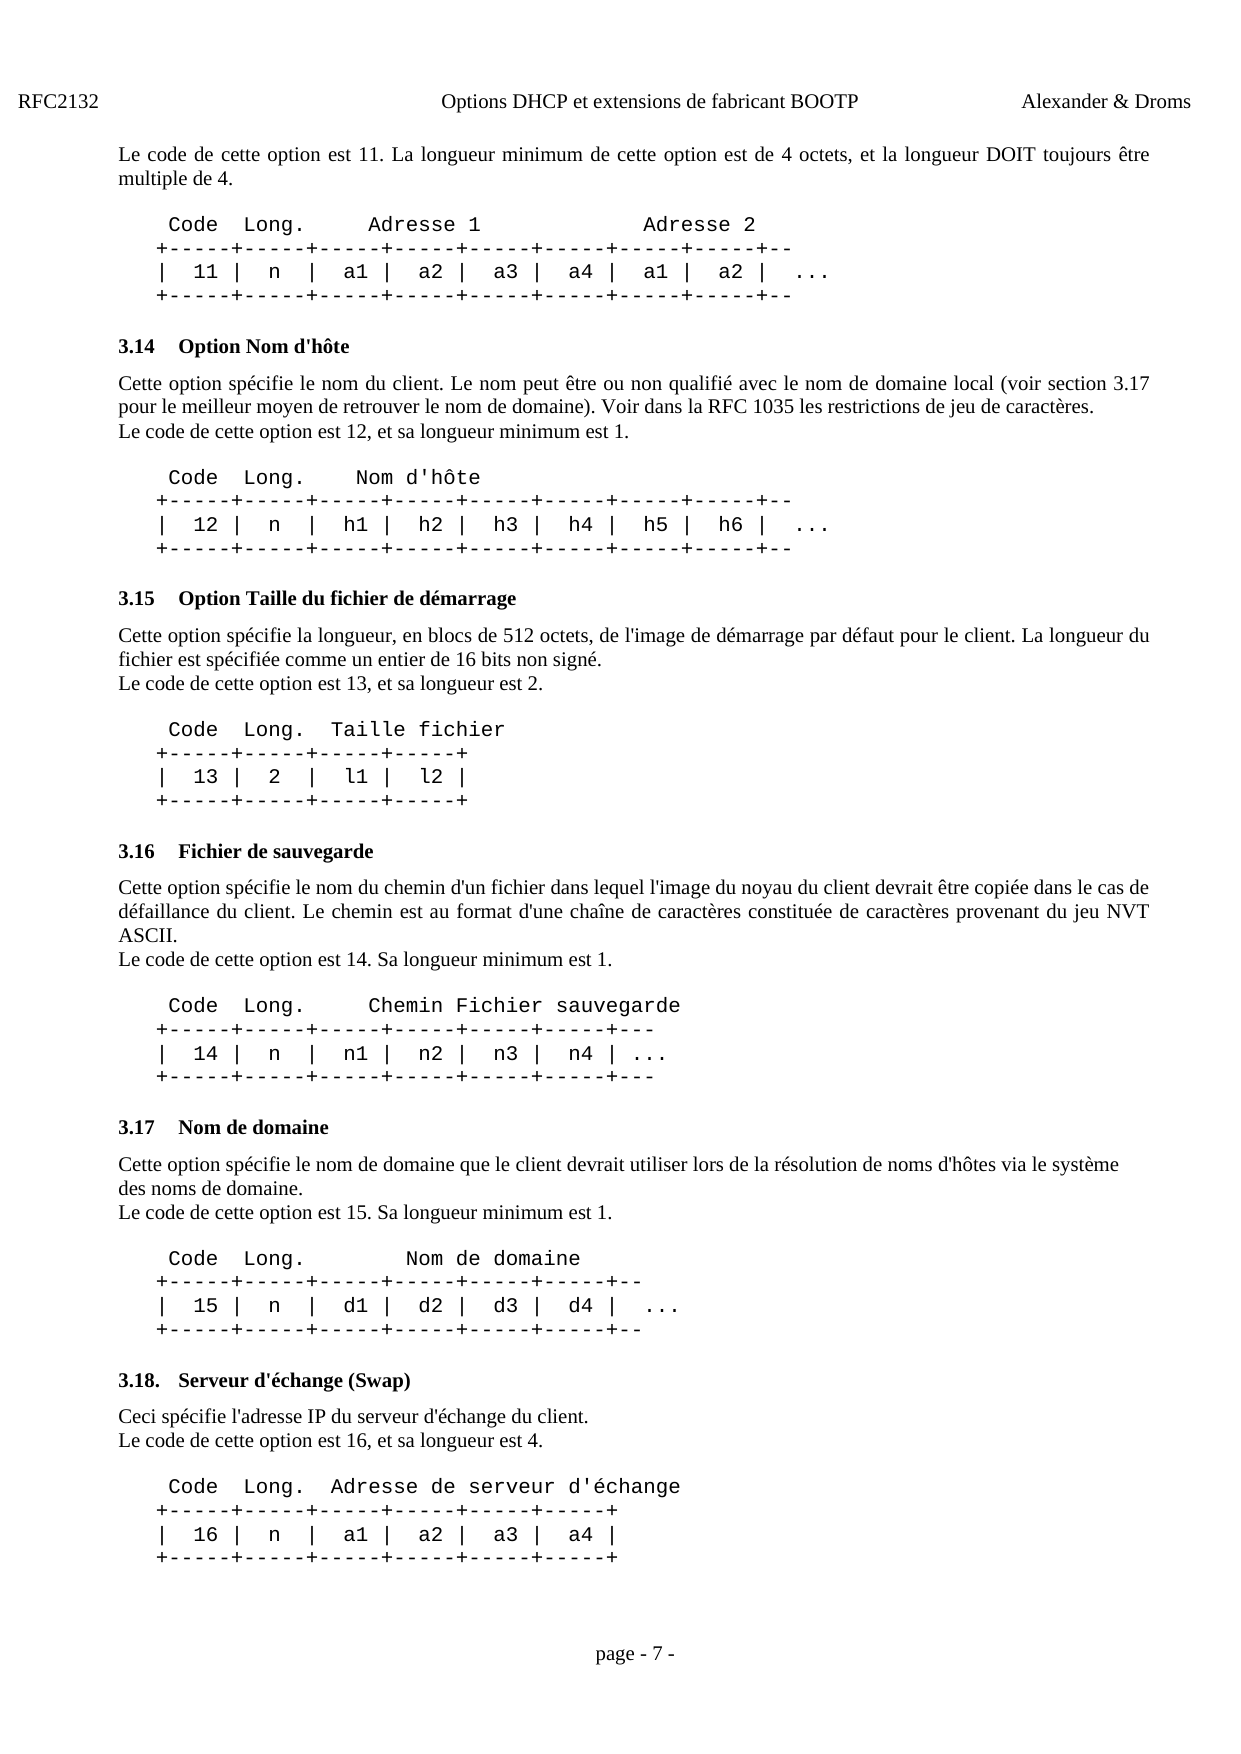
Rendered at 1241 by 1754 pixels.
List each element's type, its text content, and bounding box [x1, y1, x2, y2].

text Cette option spécifie la longueur, en blocs de 512 octets, de l'image de démarrage par défaut pour le client. La longueur du fichier est spécifiée comme un entier de 16 bits non signé. [118, 623, 1152, 671]
text Le code de cette option est 14. Sa longueur minimum est 1. [118, 947, 1152, 971]
subtitle 3.18. Serveur d'échange (Swap) [118, 1367, 1152, 1392]
text Ceci spécifie l'adresse IP du serveur d'échange du client. [118, 1404, 1152, 1428]
subtitle 3.16 Fichier de sauvegarde [118, 839, 1152, 863]
text | 16 | n | a1 | a2 | a3 | a4 | [118, 1523, 1152, 1547]
text +-----+-----+-----+-----+ [118, 790, 1152, 814]
text Code Long. Chemin Fichier sauvegarde [118, 996, 1152, 1019]
text | 12 | n | h1 | h2 | h3 | h4 | h5 | h6 | ... [118, 514, 1152, 538]
text Le code de cette option est 12, et sa longueur minimum est 1. [118, 418, 1152, 443]
text +-----+-----+-----+-----+-----+-----+--- [118, 1019, 1152, 1043]
text Code Long. Adresse de serveur d'échange [118, 1476, 1152, 1500]
text +-----+-----+-----+-----+-----+-----+-----+-----+-- [118, 238, 1152, 262]
text +-----+-----+-----+-----+-----+-----+--- [118, 1066, 1152, 1090]
text Code Long. Nom d'hôte [118, 467, 1152, 490]
text Code Long. Adresse 1 Adresse 2 [118, 214, 1152, 238]
text +-----+-----+-----+-----+-----+-----+ [118, 1547, 1152, 1571]
text Le code de cette option est 16, et sa longueur est 4. [118, 1428, 1152, 1452]
text Le code de cette option est 15. Sa longueur minimum est 1. [118, 1200, 1152, 1224]
text | 14 | n | n1 | n2 | n3 | n4 | ... [118, 1043, 1152, 1066]
text | 11 | n | a1 | a2 | a3 | a4 | a1 | a2 | ... [118, 262, 1152, 285]
text | 15 | n | d1 | d2 | d3 | d4 | ... [118, 1295, 1152, 1319]
text Cette option spécifie le nom du client. Le nom peut être ou non qualifié avec le nom de domaine local (voir section 3.17 pour le meilleur moyen de retrouver le nom de domaine). Voir dans la RFC 1035 les restrictions de jeu de caractères. [118, 370, 1152, 418]
text +-----+-----+-----+-----+-----+-----+-- [118, 1319, 1152, 1342]
subtitle 3.14 Option Nom d'hôte [118, 334, 1152, 358]
text +-----+-----+-----+-----+-----+-----+ [118, 1500, 1152, 1523]
text | 13 | 2 | l1 | l2 | [118, 766, 1152, 790]
text Le code de cette option est 11. La longueur minimum de cette option est de 4 octets, et la longueur DOIT toujours être multiple de 4. [118, 142, 1152, 190]
text Code Long. Nom de domaine [118, 1248, 1152, 1272]
text +-----+-----+-----+-----+-----+-----+-- [118, 1272, 1152, 1295]
text +-----+-----+-----+-----+-----+-----+-----+-----+-- [118, 538, 1152, 561]
text Cette option spécifie le nom du chemin d'un fichier dans lequel l'image du noyau du client devrait être copiée dans le cas de défaillance du client. Le chemin est au format d'une chaîne de caractères constituée de caractères provenant du jeu NVT ASCII. [118, 875, 1152, 947]
text Le code de cette option est 13, et sa longueur est 2. [118, 671, 1152, 695]
text Cette option spécifie le nom de domaine que le client devrait utiliser lors de la résolution de noms d'hôtes via le système des noms de domaine. [118, 1152, 1152, 1200]
text +-----+-----+-----+-----+-----+-----+-----+-----+-- [118, 285, 1152, 309]
subtitle 3.17 Nom de domaine [118, 1115, 1152, 1139]
text Code Long. Taille fichier [118, 719, 1152, 743]
subtitle 3.15 Option Taille du fichier de démarrage [118, 586, 1152, 610]
text +-----+-----+-----+-----+ [118, 743, 1152, 766]
text +-----+-----+-----+-----+-----+-----+-----+-----+-- [118, 490, 1152, 514]
